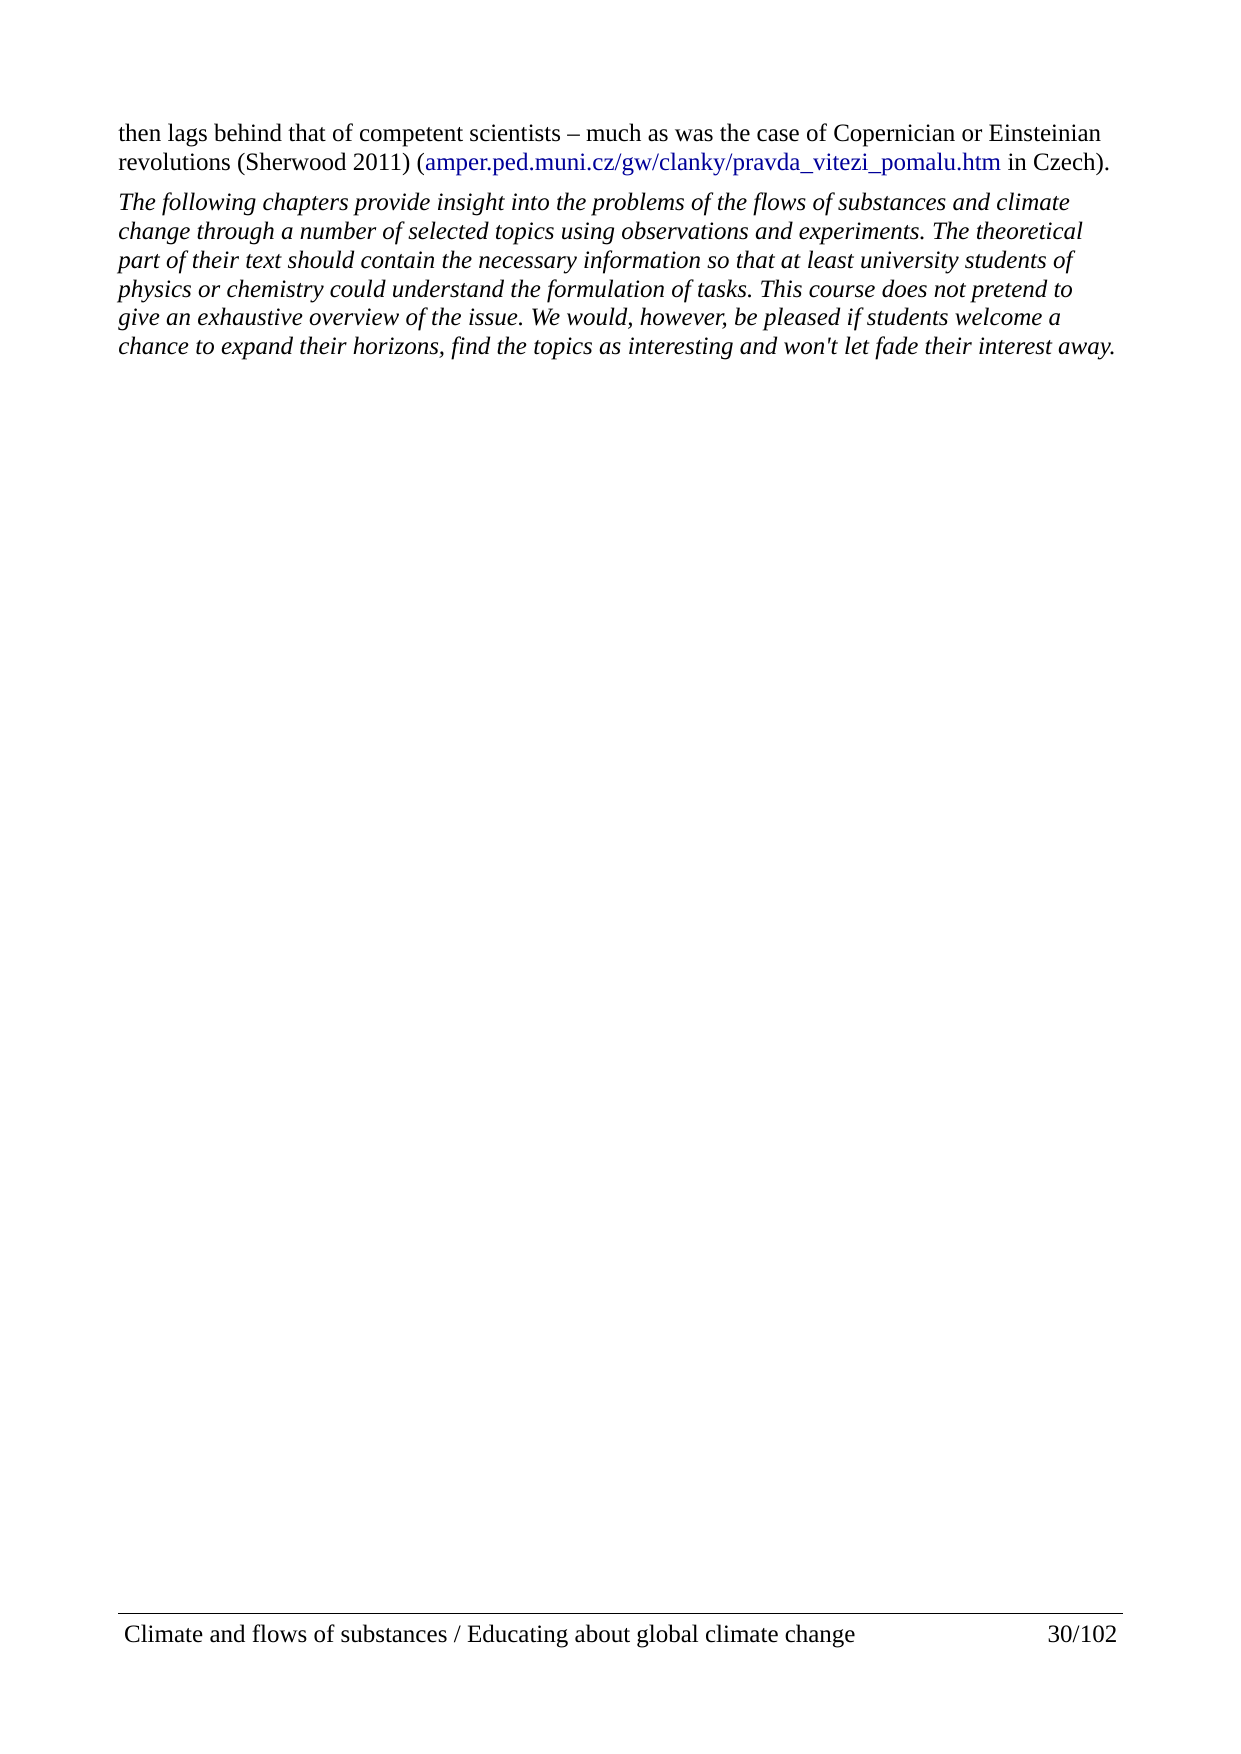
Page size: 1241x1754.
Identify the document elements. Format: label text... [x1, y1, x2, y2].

text The following chapters provide insight into the problems of the flows of substances and climate change through a number of selected topics using observations and experiments. The theoretical part of their text should contain the necessary information so that at least university students of physics or chemistry could understand the formulation of tasks. This course does not pretend to give an exhaustive overview of the issue. We would, however, be pleased if students welcome a chance to expand their horizons, find the topics as interesting and won't⁠ let fade their interest away. [118, 187, 1122, 360]
text then lags behind that of competent scientists – much as was the case of⁠ Copernician or Einsteinian revolutions (Sherwood 2011) (amper.ped.muni.cz/gw/clanky/pravda_vitezi_pomalu.htm in Czech). [118, 118, 1122, 176]
